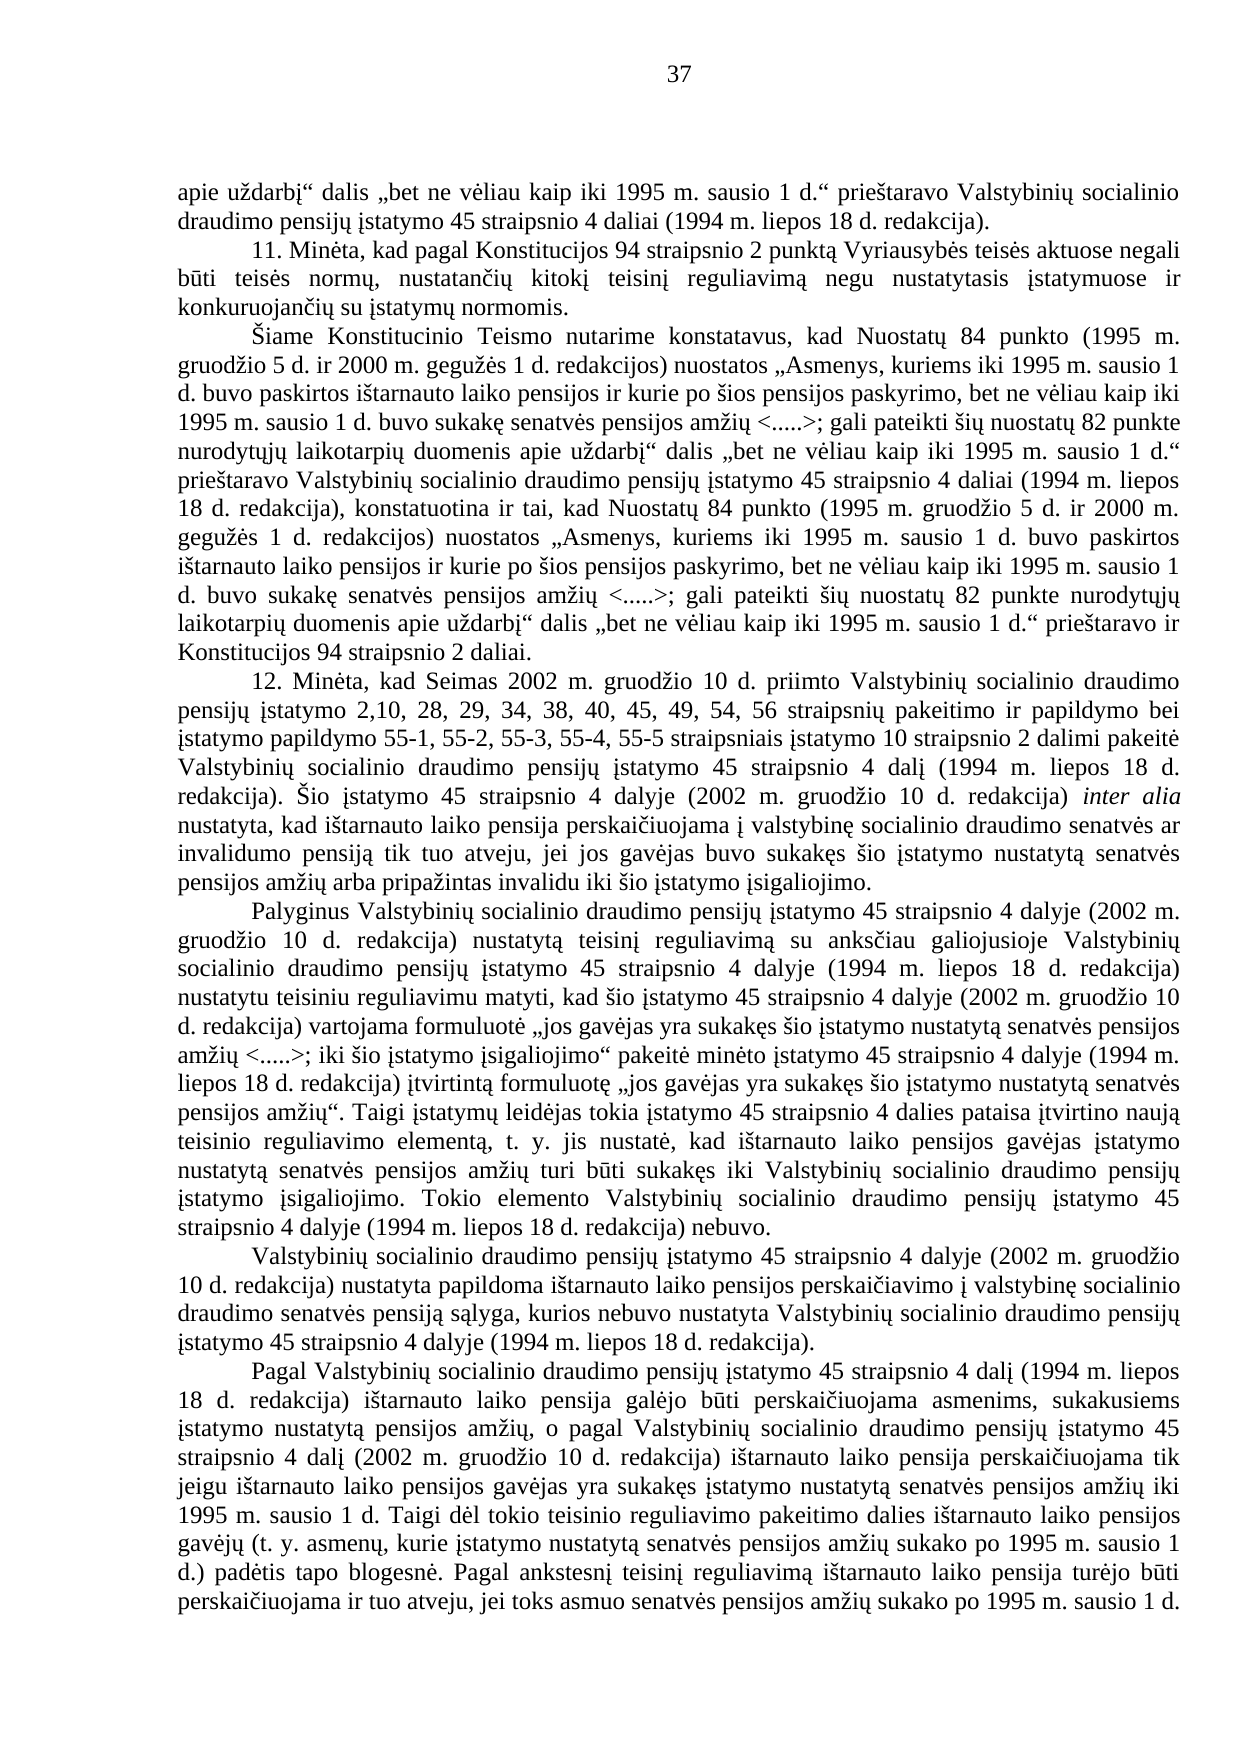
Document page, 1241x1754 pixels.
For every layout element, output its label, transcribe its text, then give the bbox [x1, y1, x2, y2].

text Šiame Konstitucinio Teismo nutarime konstatavus, kad Nuostatų 84 punkto (1995 m. gruodžio 5 d. ir 2000 m. gegužės 1 d. redakcijos) nuostatos „Asmenys, kuriems iki 1995 m. sausio 1 d. buvo paskirtos ištarnauto laiko pensijos ir kurie po šios pensijos paskyrimo, bet ne vėliau kaip iki 1995 m. sausio 1 d. buvo sukakę senatvės pensijos amžių <.....>; gali pateikti šių nuostatų 82 punkte nurodytųjų laikotarpių duomenis apie uždarbį“ dalis „bet ne vėliau kaip iki 1995 m. sausio 1 d.“ prieštaravo Valstybinių socialinio draudimo pensijų įstatymo 45 straipsnio 4 daliai (1994 m. liepos 18 d. redakcija), konstatuotina ir tai, kad Nuostatų 84 punkto (1995 m. gruodžio 5 d. ir 2000 m. gegužės 1 d. redakcijos) nuostatos „Asmenys, kuriems iki 1995 m. sausio 1 d. buvo paskirtos ištarnauto laiko pensijos ir kurie po šios pensijos paskyrimo, bet ne vėliau kaip iki 1995 m. sausio 1 d. buvo sukakę senatvės pensijos amžių <.....>; gali pateikti šių nuostatų 82 punkte nurodytųjų laikotarpių duomenis apie uždarbį“ dalis „bet ne vėliau kaip iki 1995 m. sausio 1 d.“ prieštaravo ir Konstitucijos 94 straipsnio 2 daliai. [177, 321, 1181, 666]
text 12. Minėta, kad Seimas 2002 m. gruodžio 10 d. priimto Valstybinių socialinio draudimo pensijų įstatymo 2,10, 28, 29, 34, 38, 40, 45, 49, 54, 56 straipsnių pakeitimo ir papildymo bei įstatymo papildymo 55-1, 55-2, 55-3, 55-4, 55-5 straipsniais įstatymo 10 straipsnio 2 dalimi pakeitė Valstybinių socialinio draudimo pensijų įstatymo 45 straipsnio 4 dalį (1994 m. liepos 18 d. redakcija). Šio įstatymo 45 straipsnio 4 dalyje (2002 m. gruodžio 10 d. redakcija) inter alia nustatyta, kad ištarnauto laiko pensija perskaičiuojama į valstybinę socialinio draudimo senatvės ar invalidumo pensiją tik tuo atveju, jei jos gavėjas buvo sukakęs šio įstatymo nustatytą senatvės pensijos amžių arba pripažintas invalidu iki šio įstatymo įsigaliojimo. [177, 666, 1181, 896]
text apie uždarbį“ dalis „bet ne vėliau kaip iki 1995 m. sausio 1 d.“ prieštaravo Valstybinių socialinio draudimo pensijų įstatymo 45 straipsnio 4 daliai (1994 m. liepos 18 d. redakcija). [177, 177, 1181, 235]
text 11. Minėta, kad pagal Konstitucijos 94 straipsnio 2 punktą Vyriausybės teisės aktuose negali būti teisės normų, nustatančių kitokį teisinį reguliavimą negu nustatytasis įstatymuose ir konkuruojančių su įstatymų normomis. [177, 235, 1181, 321]
text Valstybinių socialinio draudimo pensijų įstatymo 45 straipsnio 4 dalyje (2002 m. gruodžio 10 d. redakcija) nustatyta papildoma ištarnauto laiko pensijos perskaičiavimo į valstybinę socialinio draudimo senatvės pensiją sąlyga, kurios nebuvo nustatyta Valstybinių socialinio draudimo pensijų įstatymo 45 straipsnio 4 dalyje (1994 m. liepos 18 d. redakcija). [177, 1241, 1181, 1356]
text Pagal Valstybinių socialinio draudimo pensijų įstatymo 45 straipsnio 4 dalį (1994 m. liepos 18 d. redakcija) ištarnauto laiko pensija galėjo būti perskaičiuojama asmenims, sukakusiems įstatymo nustatytą pensijos amžių, o pagal Valstybinių socialinio draudimo pensijų įstatymo 45 straipsnio 4 dalį (2002 m. gruodžio 10 d. redakcija) ištarnauto laiko pensija perskaičiuojama tik jeigu ištarnauto laiko pensijos gavėjas yra sukakęs įstatymo nustatytą senatvės pensijos amžių iki 1995 m. sausio 1 d. Taigi dėl tokio teisinio reguliavimo pakeitimo dalies ištarnauto laiko pensijos gavėjų (t. y. asmenų, kurie įstatymo nustatytą senatvės pensijos amžių sukako po 1995 m. sausio 1 d.) padėtis tapo blogesnė. Pagal ankstesnį teisinį reguliavimą ištarnauto laiko pensija turėjo būti perskaičiuojama ir tuo atveju, jei toks asmuo senatvės pensijos amžių sukako po 1995 m. sausio 1 d. [177, 1356, 1181, 1615]
text Palyginus Valstybinių socialinio draudimo pensijų įstatymo 45 straipsnio 4 dalyje (2002 m. gruodžio 10 d. redakcija) nustatytą teisinį reguliavimą su anksčiau galiojusioje Valstybinių socialinio draudimo pensijų įstatymo 45 straipsnio 4 dalyje (1994 m. liepos 18 d. redakcija) nustatytu teisiniu reguliavimu matyti, kad šio įstatymo 45 straipsnio 4 dalyje (2002 m. gruodžio 10 d. redakcija) vartojama formuluotė „jos gavėjas yra sukakęs šio įstatymo nustatytą senatvės pensijos amžių <.....>; iki šio įstatymo įsigaliojimo“ pakeitė minėto įstatymo 45 straipsnio 4 dalyje (1994 m. liepos 18 d. redakcija) įtvirtintą formuluotę „jos gavėjas yra sukakęs šio įstatymo nustatytą senatvės pensijos amžių“. Taigi įstatymų leidėjas tokia įstatymo 45 straipsnio 4 dalies pataisa įtvirtino naują teisinio reguliavimo elementą, t. y. jis nustatė, kad ištarnauto laiko pensijos gavėjas įstatymo nustatytą senatvės pensijos amžių turi būti sukakęs iki Valstybinių socialinio draudimo pensijų įstatymo įsigaliojimo. Tokio elemento Valstybinių socialinio draudimo pensijų įstatymo 45 straipsnio 4 dalyje (1994 m. liepos 18 d. redakcija) nebuvo. [177, 896, 1181, 1241]
